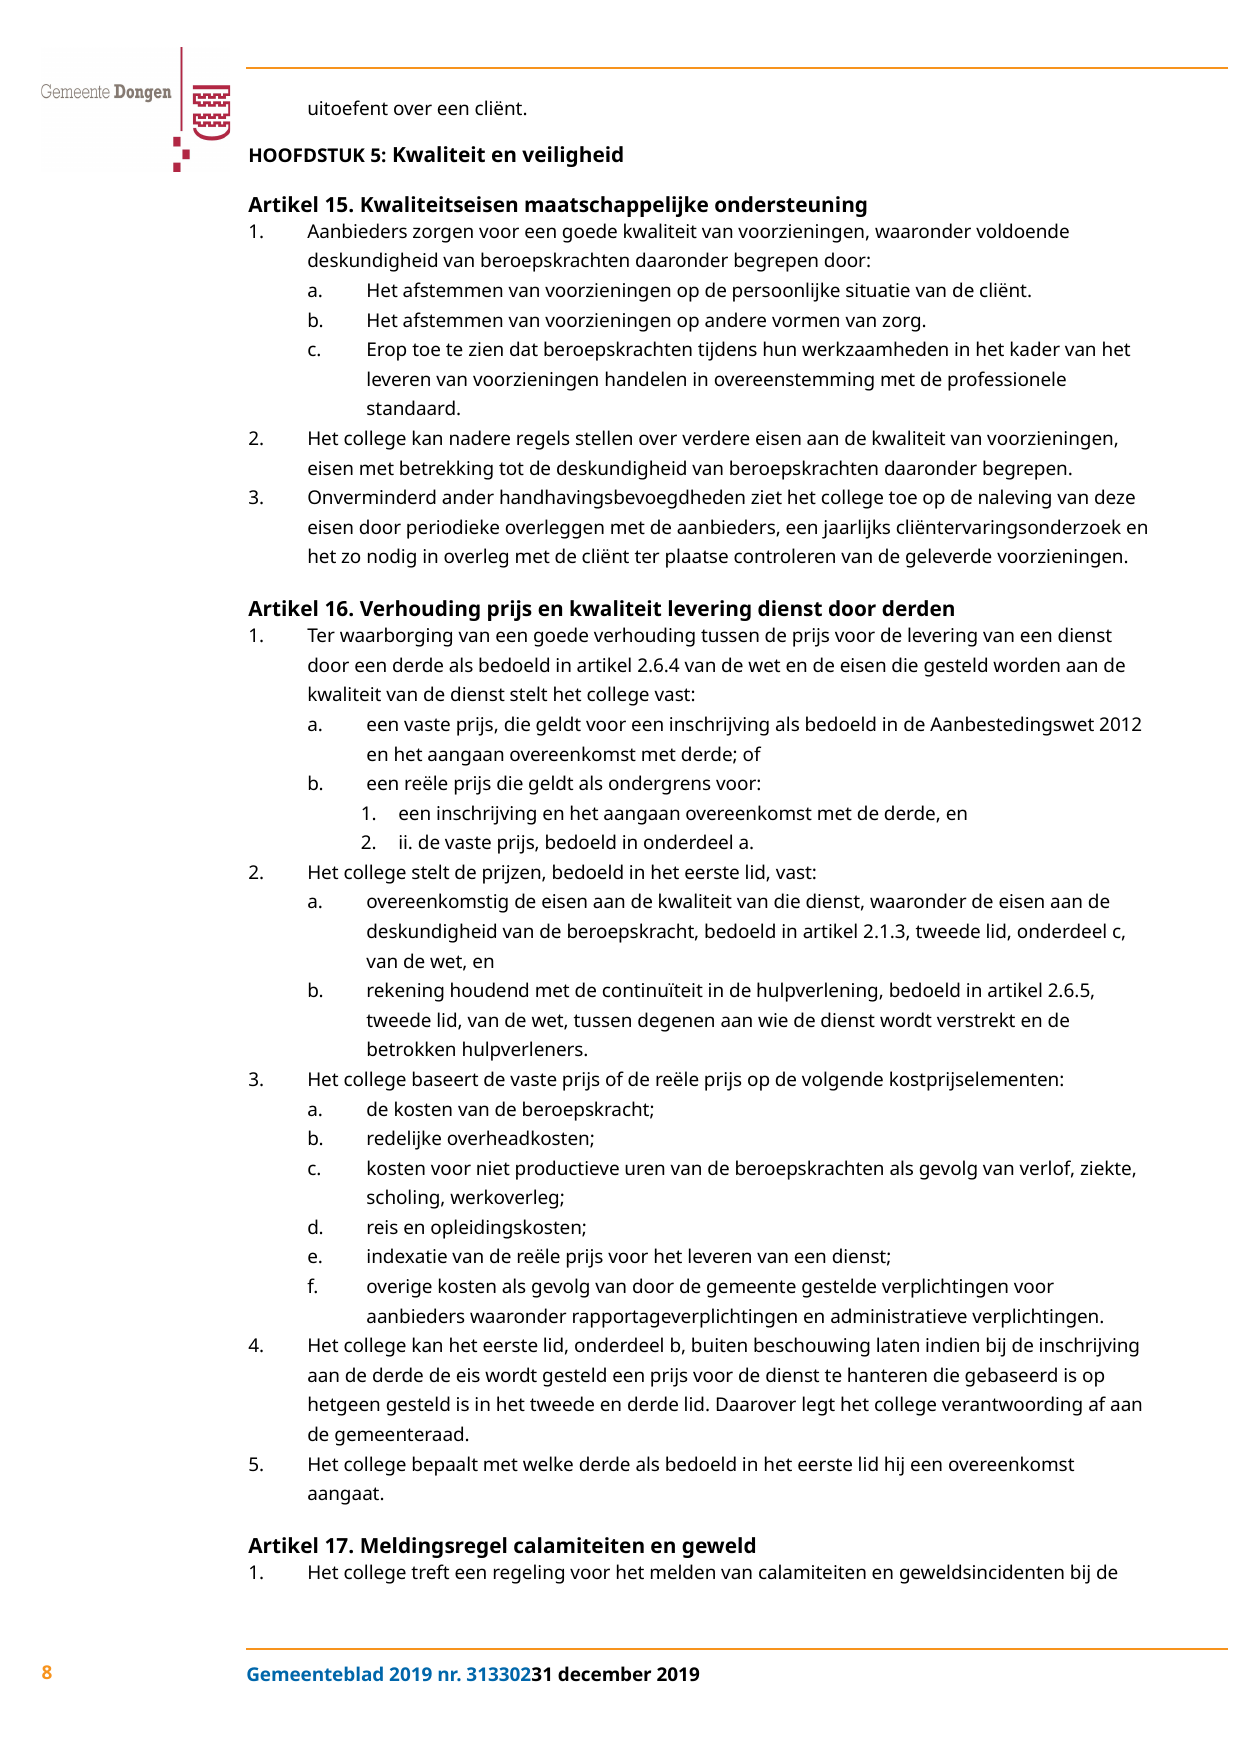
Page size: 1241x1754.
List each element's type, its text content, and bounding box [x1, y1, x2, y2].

text Artikel 17. Meldingsregel calamiteiten en geweld [248, 1531, 1152, 1559]
picture [41, 47, 231, 172]
list een reële prijs die geldt als ondergrens voor: [307, 770, 1152, 796]
list indexatie van de reële prijs voor het leveren van een dienst; [307, 1244, 1152, 1269]
list Het afstemmen van voorzieningen op de persoonlijke situatie van de cliënt. [307, 277, 1152, 303]
list redelijke overheadkosten; [307, 1125, 1152, 1151]
list de kosten van de beroepskracht; [307, 1096, 1152, 1121]
list Onverminderd ander handhavingsbevoegdheden ziet het college toe op de naleving van deze eisen door periodieke overleggen met de aanbieders, een jaarlijks cliëntervaringsonderzoek en het zo nodig in overleg met de cliënt ter plaatse controleren van de geleverde voorzieningen. [248, 484, 1152, 569]
list overeenkomstig de eisen aan de kwaliteit van die dienst, waaronder de eisen aan de deskundigheid van de beroepskracht, bedoeld in artikel 2.1.3, tweede lid, onderdeel c, van de wet, en [307, 889, 1152, 973]
text Artikel 15. Kwaliteitseisen maatschappelijke ondersteuning [248, 190, 1152, 218]
list Het college treft een regeling voor het melden van calamiteiten en geweldsincidenten bij de [248, 1559, 1152, 1585]
list overige kosten als gevolg van door de gemeente gestelde verplichtingen voor aanbieders waaronder rapportageverplichtingen en administratieve verplichtingen. [307, 1273, 1152, 1328]
text HOOFDSTUK 5: Kwaliteit en veiligheid [248, 140, 1152, 169]
list Het college stelt de prijzen, bedoeld in het eerste lid, vast: [248, 859, 1152, 885]
list reis en opleidingskosten; [307, 1214, 1152, 1240]
list rekening houdend met de continuïteit in de hulpverlening, bedoeld in artikel 2.6.5, tweede lid, van de wet, tussen degenen aan wie de dienst wordt verstrekt en de betrokken hulpverleners. [307, 977, 1152, 1062]
list een inschrijving en het aangaan overeenkomst met de derde, en [361, 800, 1152, 826]
list uitoefent over een cliënt. [248, 95, 1152, 121]
list Het college kan het eerste lid, onderdeel b, buiten beschouwing laten indien bij de inschrijving aan de derde de eis wordt gesteld een prijs voor de dienst te hanteren die gebaseerd is op hetgeen gesteld is in het tweede en derde lid. Daarover legt het college verantwoording af aan de gemeenteraad. [248, 1332, 1152, 1447]
list een vaste prijs, die geldt voor een inschrijving als bedoeld in de Aanbestedingswet 2012 en het aangaan overeenkomst met derde; of [307, 711, 1152, 766]
list Het afstemmen van voorzieningen op andere vormen van zorg. [307, 307, 1152, 333]
list Het college baseert de vaste prijs of de reële prijs op de volgende kostprijselementen: [248, 1066, 1152, 1092]
list kosten voor niet productieve uren van de beroepskrachten als gevolg van verlof, ziekte, scholing, werkoverleg; [307, 1155, 1152, 1210]
list ii. de vaste prijs, bedoeld in onderdeel a. [361, 829, 1152, 855]
list Het college kan nadere regels stellen over verdere eisen aan de kwaliteit van voorzieningen, eisen met betrekking tot de deskundigheid van beroepskrachten daaronder begrepen. [248, 425, 1152, 481]
list Ter waarborging van een goede verhouding tussen de prijs voor de levering van een dienst door een derde als bedoeld in artikel 2.6.4 van de wet en de eisen die gesteld worden aan de kwaliteit van de dienst stelt het college vast: [248, 622, 1152, 707]
text Artikel 16. Verhouding prijs en kwaliteit levering dienst door derden [248, 594, 1152, 622]
list Het college bepaalt met welke derde als bedoeld in het eerste lid hij een overeenkomst aangaat. [248, 1451, 1152, 1506]
list Erop toe te zien dat beroepskrachten tijdens hun werkzaamheden in het kader van het leveren van voorzieningen handelen in overeenstemming met de professionele standaard. [307, 336, 1152, 421]
list Aanbieders zorgen voor een goede kwaliteit van voorzieningen, waaronder voldoende deskundigheid van beroepskrachten daaronder begrepen door: [248, 218, 1152, 273]
